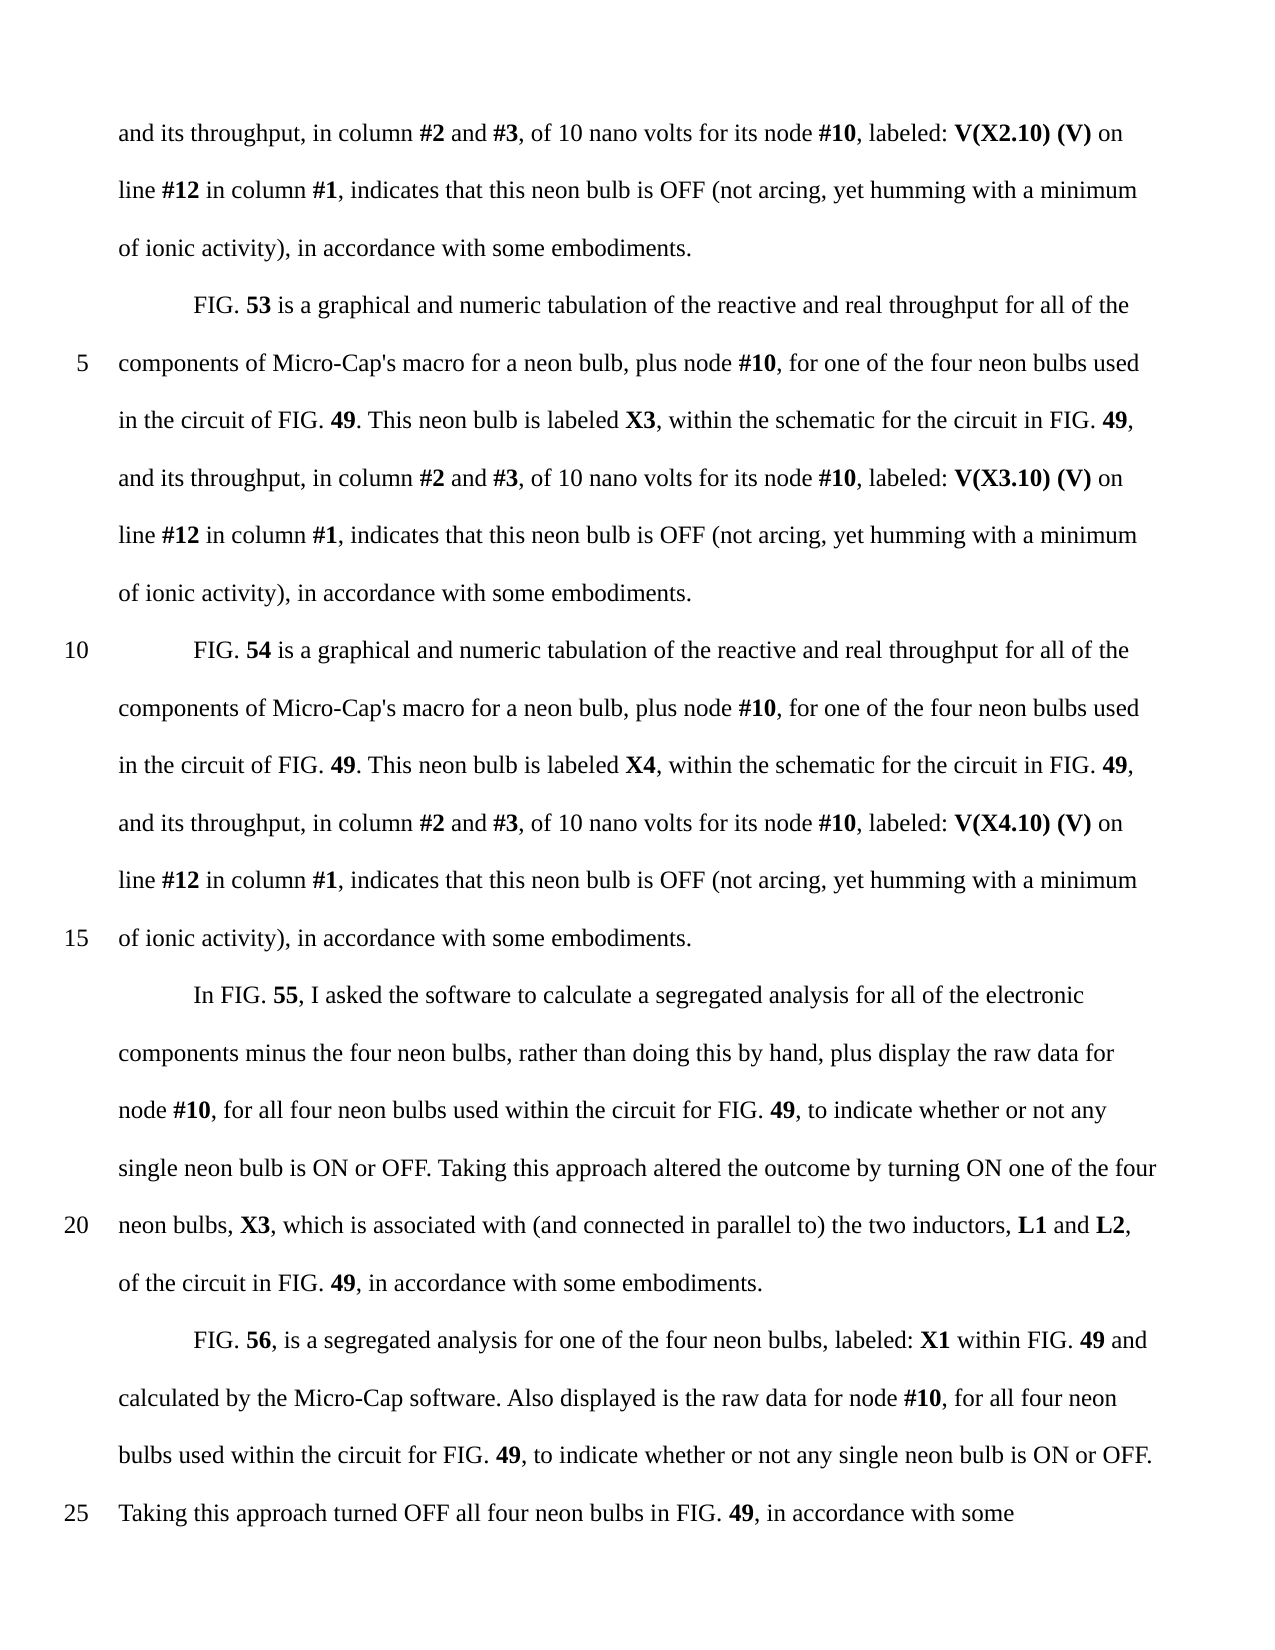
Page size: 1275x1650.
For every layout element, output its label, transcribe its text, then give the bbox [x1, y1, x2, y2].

text FIG. 54 is a graphical and numeric tabulation of the reactive and real throughput for all of the components of Micro-Cap's macro for a neon bulb, plus node #10, for one of the four neon bulbs used in the circuit of FIG. 49. This neon bulb is labeled X4, within the schematic for the circuit in FIG. 49, and its throughput, in column #2 and #3, of 10 nano volts for its node #10, labeled: V(X4.10) (V) on line #12 in column #1, indicates that this neon bulb is OFF (not arcing, yet humming with a minimum of ionic activity), in accordance with some embodiments. [118, 636, 1157, 952]
text FIG. 53 is a graphical and numeric tabulation of the reactive and real throughput for all of the components of Micro-Cap's macro for a neon bulb, plus node #10, for one of the four neon bulbs used in the circuit of FIG. 49. This neon bulb is labeled X3, within the schematic for the circuit in FIG. 49, and its throughput, in column #2 and #3, of 10 nano volts for its node #10, labeled: V(X3.10) (V) on line #12 in column #1, indicates that this neon bulb is OFF (not arcing, yet humming with a minimum of ionic activity), in accordance with some embodiments. [118, 291, 1157, 607]
text In FIG. 55, I asked the software to calculate a segregated analysis for all of the electronic components minus the four neon bulbs, rather than doing this by hand, plus display the raw data for node #10, for all four neon bulbs used within the circuit for FIG. 49, to indicate whether or not any single neon bulb is ON or OFF. Taking this approach altered the outcome by turning ON one of the four neon bulbs, X3, which is associated with (and connected in parallel to) the two inductors, L1 and L2, of the circuit in FIG. 49, in accordance with some embodiments. [118, 981, 1157, 1297]
text FIG. 56, is a segregated analysis for one of the four neon bulbs, labeled: X1 within FIG. 49 and calculated by the Micro-Cap software. Also displayed is the raw data for node #10, for all four neon bulbs used within the circuit for FIG. 49, to indicate whether or not any single neon bulb is ON or OFF. Taking this approach turned OFF all four neon bulbs in FIG. 49, in accordance with some [118, 1326, 1157, 1527]
text and its throughput, in column #2 and #3, of 10 nano volts for its node #10, labeled: V(X2.10) (V) on line #12 in column #1, indicates that this neon bulb is OFF (not arcing, yet humming with a minimum of ionic activity), in accordance with some embodiments. [118, 118, 1157, 262]
